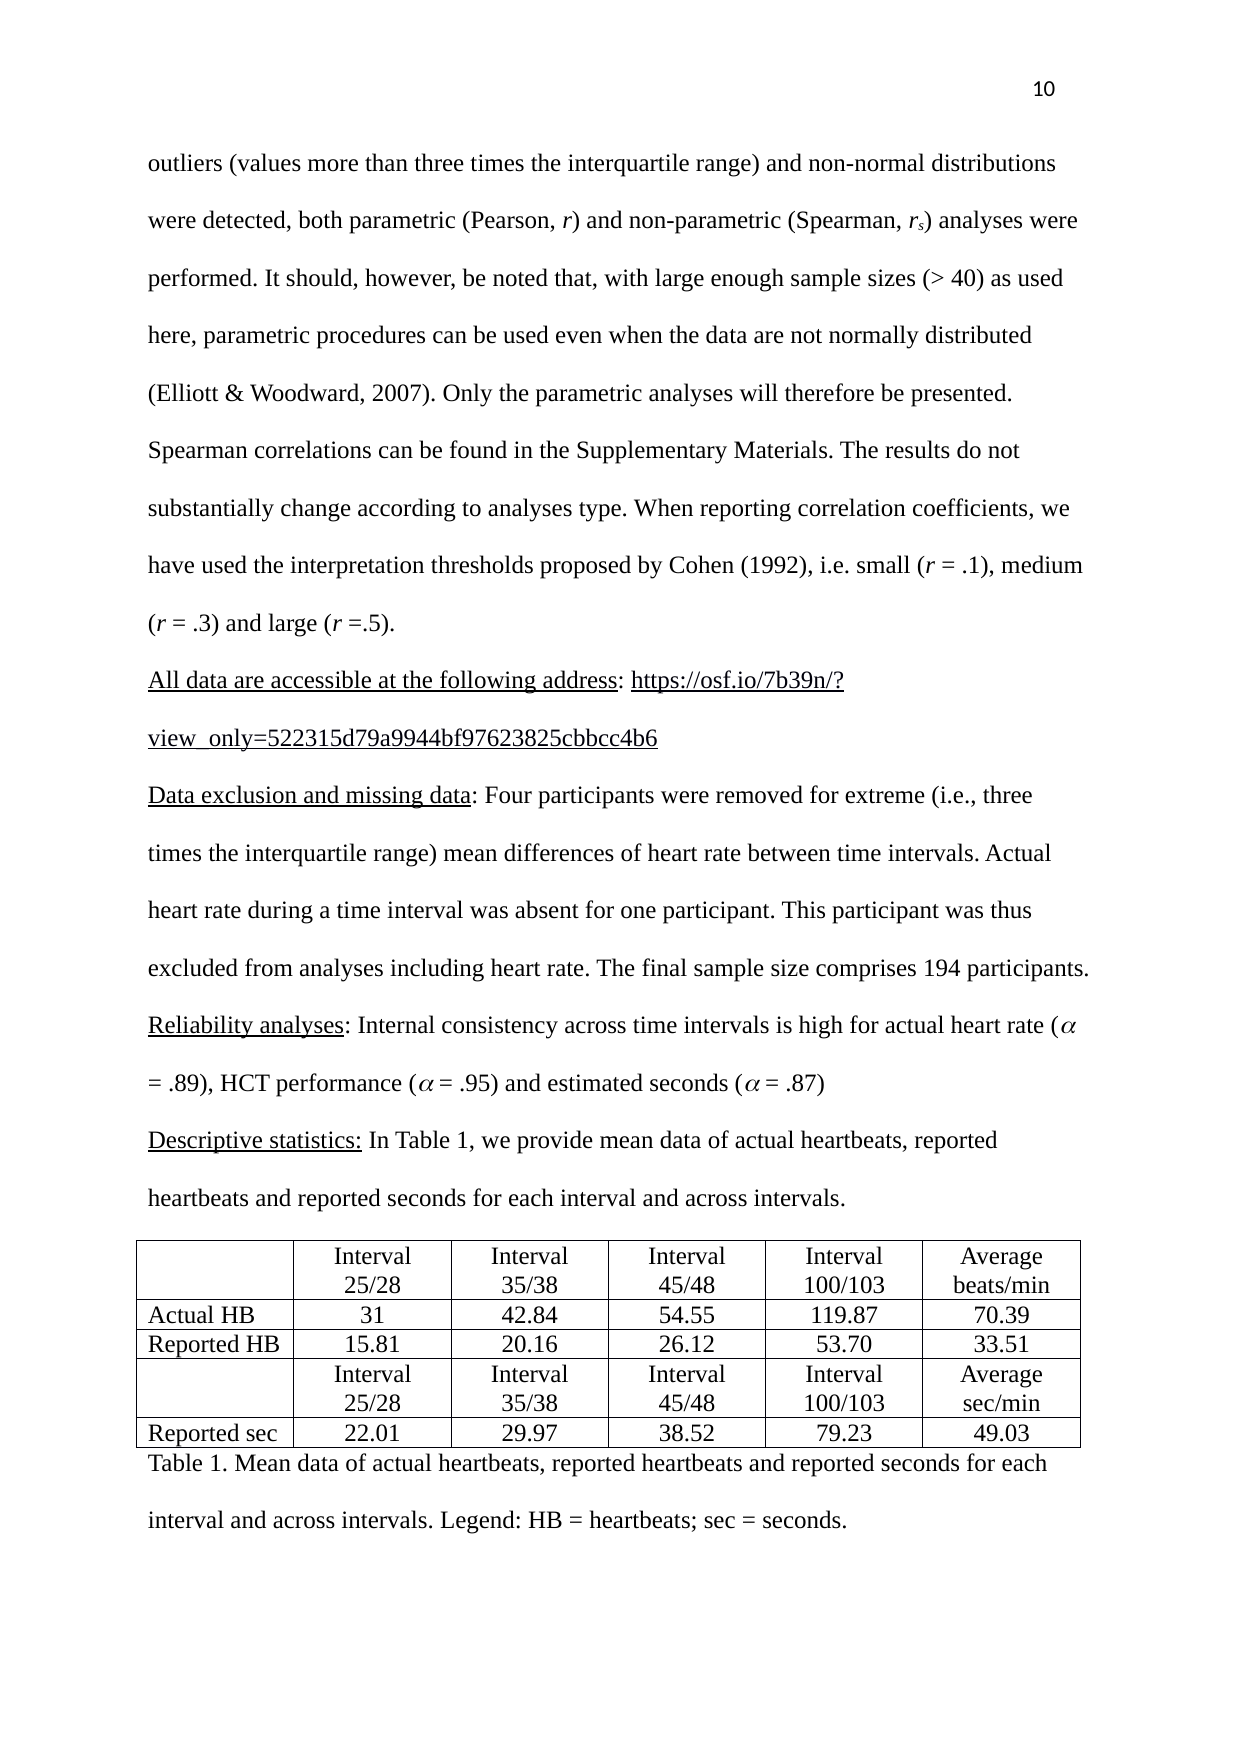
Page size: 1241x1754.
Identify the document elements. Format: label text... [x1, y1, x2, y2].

table_cell Interval 25/28 [294, 1359, 451, 1417]
table_cell 54.55 [609, 1300, 765, 1328]
text Reliability analyses: Internal consistency across time intervals is high for actual heart rate ( = .89), HCT performance ( = .95) and estimated seconds ( = .87) [148, 1010, 1093, 1096]
table_cell 49.03 [923, 1418, 1080, 1447]
table_cell 33.51 [923, 1330, 1080, 1358]
table_cell 20.16 [452, 1330, 608, 1358]
table_cell 42.84 [452, 1300, 608, 1328]
table_header Interval 35/38 [452, 1241, 608, 1299]
table_cell 26.12 [609, 1330, 765, 1358]
table_cell Interval 45/48 [609, 1359, 765, 1417]
table_cell Interval 35/38 [452, 1359, 608, 1417]
table_cell 15.81 [294, 1330, 451, 1358]
table_cell Reported HB [137, 1330, 293, 1358]
table_cell [137, 1359, 293, 1417]
table_cell Average sec/min [923, 1359, 1080, 1417]
text All data are accessible at the following address: https://osf.io/7b39n/?view_only=522315d79a9944bf97623825cbbcc4b6 [148, 665, 1093, 751]
table_cell 119.87 [766, 1300, 922, 1328]
table_cell 29.97 [452, 1418, 608, 1447]
table_header [137, 1241, 293, 1299]
table_cell 53.70 [766, 1330, 922, 1358]
table_cell 79.23 [766, 1418, 922, 1447]
table_header Interval 25/28 [294, 1241, 451, 1299]
table_cell 70.39 [923, 1300, 1080, 1328]
text Descriptive statistics: In Table 1, we provide mean data of actual heartbeats, reported heartbeats and reported seconds for each interval and across intervals. [148, 1125, 1093, 1211]
table_cell Reported sec [137, 1418, 293, 1447]
table_cell Interval 100/103 [766, 1359, 922, 1417]
table_header Average beats/min [923, 1241, 1080, 1299]
text Table 1. Mean data of actual heartbeats, reported heartbeats and reported seconds for each interval and across intervals. Legend: HB = heartbeats; sec = seconds. [148, 1448, 1093, 1534]
text outliers (values more than three times the interquartile range) and non-normal distributions were detected, both parametric (Pearson, r) and non-parametric (Spearman, rs) analyses were performed. It should, however, be noted that, with large enough sample sizes (> 40) as used here, parametric procedures can be used even when the data are not normally distributed (Elliott & Woodward, 2007). Only the parametric analyses will therefore be presented. Spearman correlations can be found in the Supplementary Materials. The results do not substantially change according to analyses type. When reporting correlation coefficients, we have used the interpretation thresholds proposed by Cohen (1992), i.e. small (r = .1), medium (r = .3) and large (r =.5). [148, 148, 1093, 636]
text Data exclusion and missing data: Four participants were removed for extreme (i.e., three times the interquartile range) mean differences of heart rate between time intervals. Actual heart rate during a time interval was absent for one participant. This participant was thus excluded from analyses including heart rate. The final sample size comprises 194 participants. [148, 780, 1093, 981]
table_cell 22.01 [294, 1418, 451, 1447]
table_header Interval 45/48 [609, 1241, 765, 1299]
table_header Interval 100/103 [766, 1241, 922, 1299]
table_cell 38.52 [609, 1418, 765, 1447]
table_cell Actual HB [137, 1300, 293, 1328]
table_cell 31 [294, 1300, 451, 1328]
